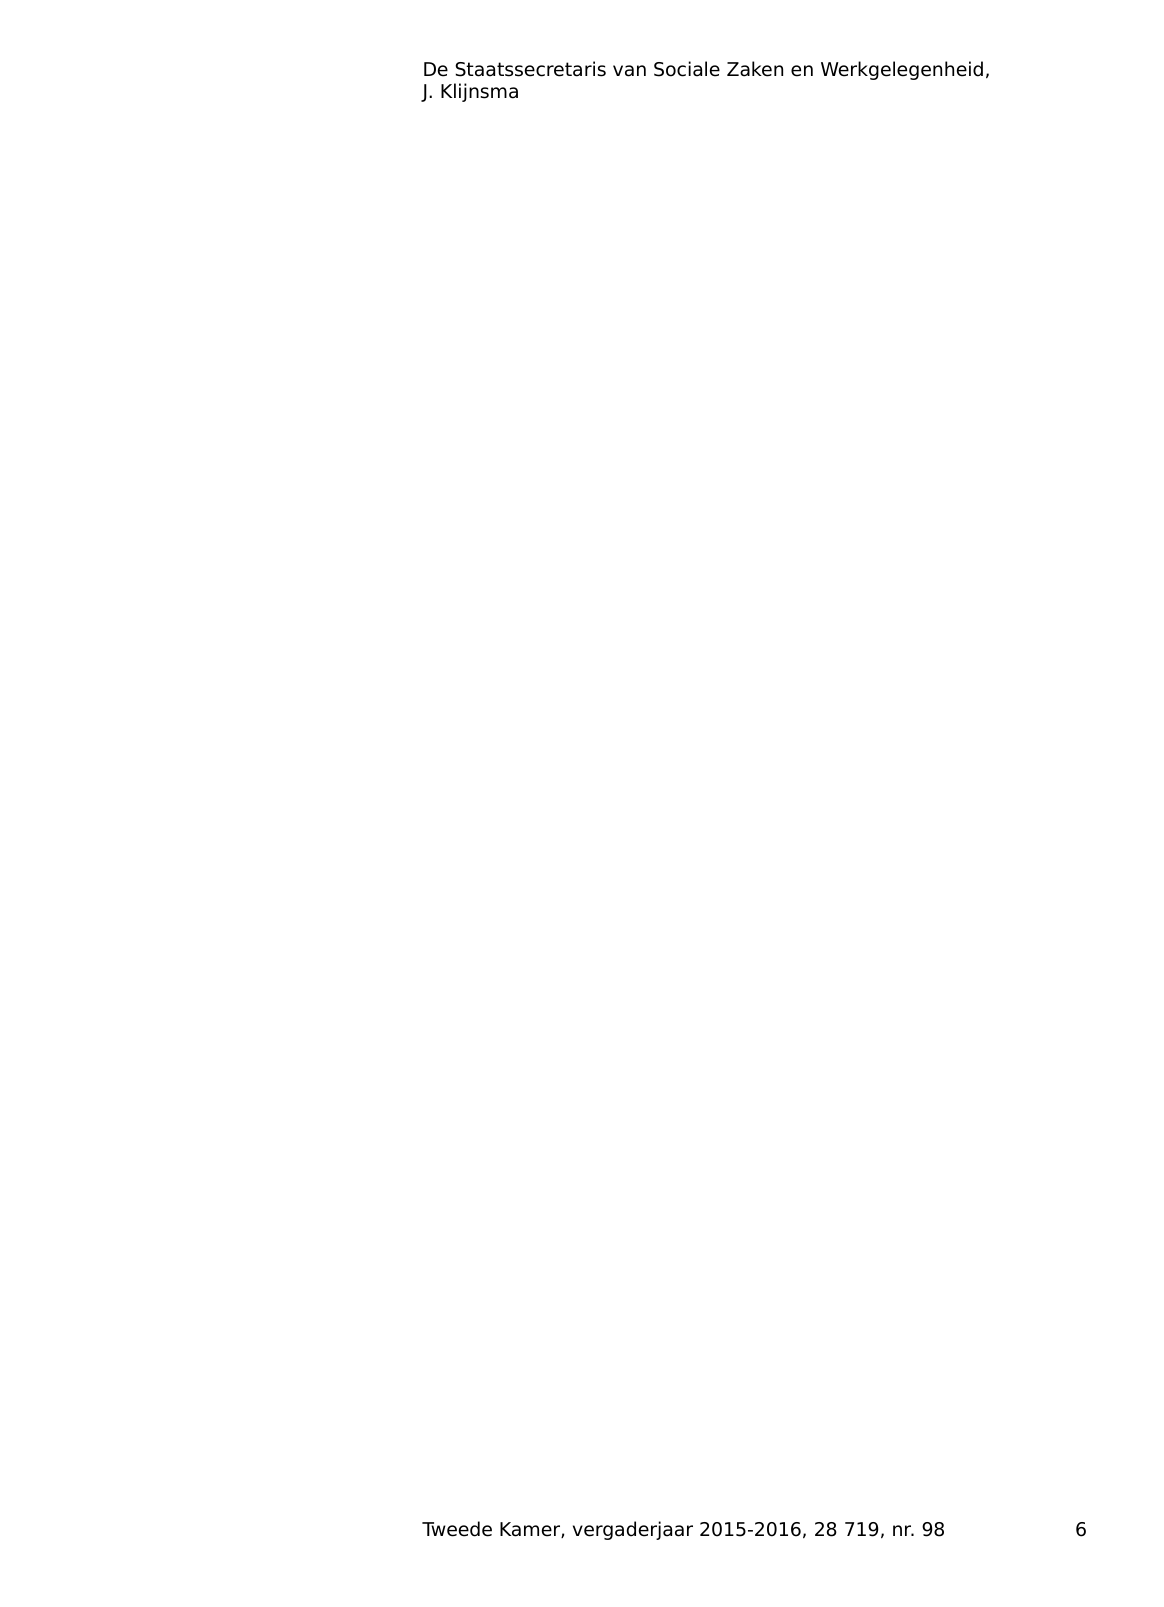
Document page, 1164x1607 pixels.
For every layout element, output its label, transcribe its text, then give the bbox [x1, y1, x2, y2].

text De Staatssecretaris van Sociale Zaken en Werkgelegenheid, J. Klijnsma [422, 59, 1087, 103]
